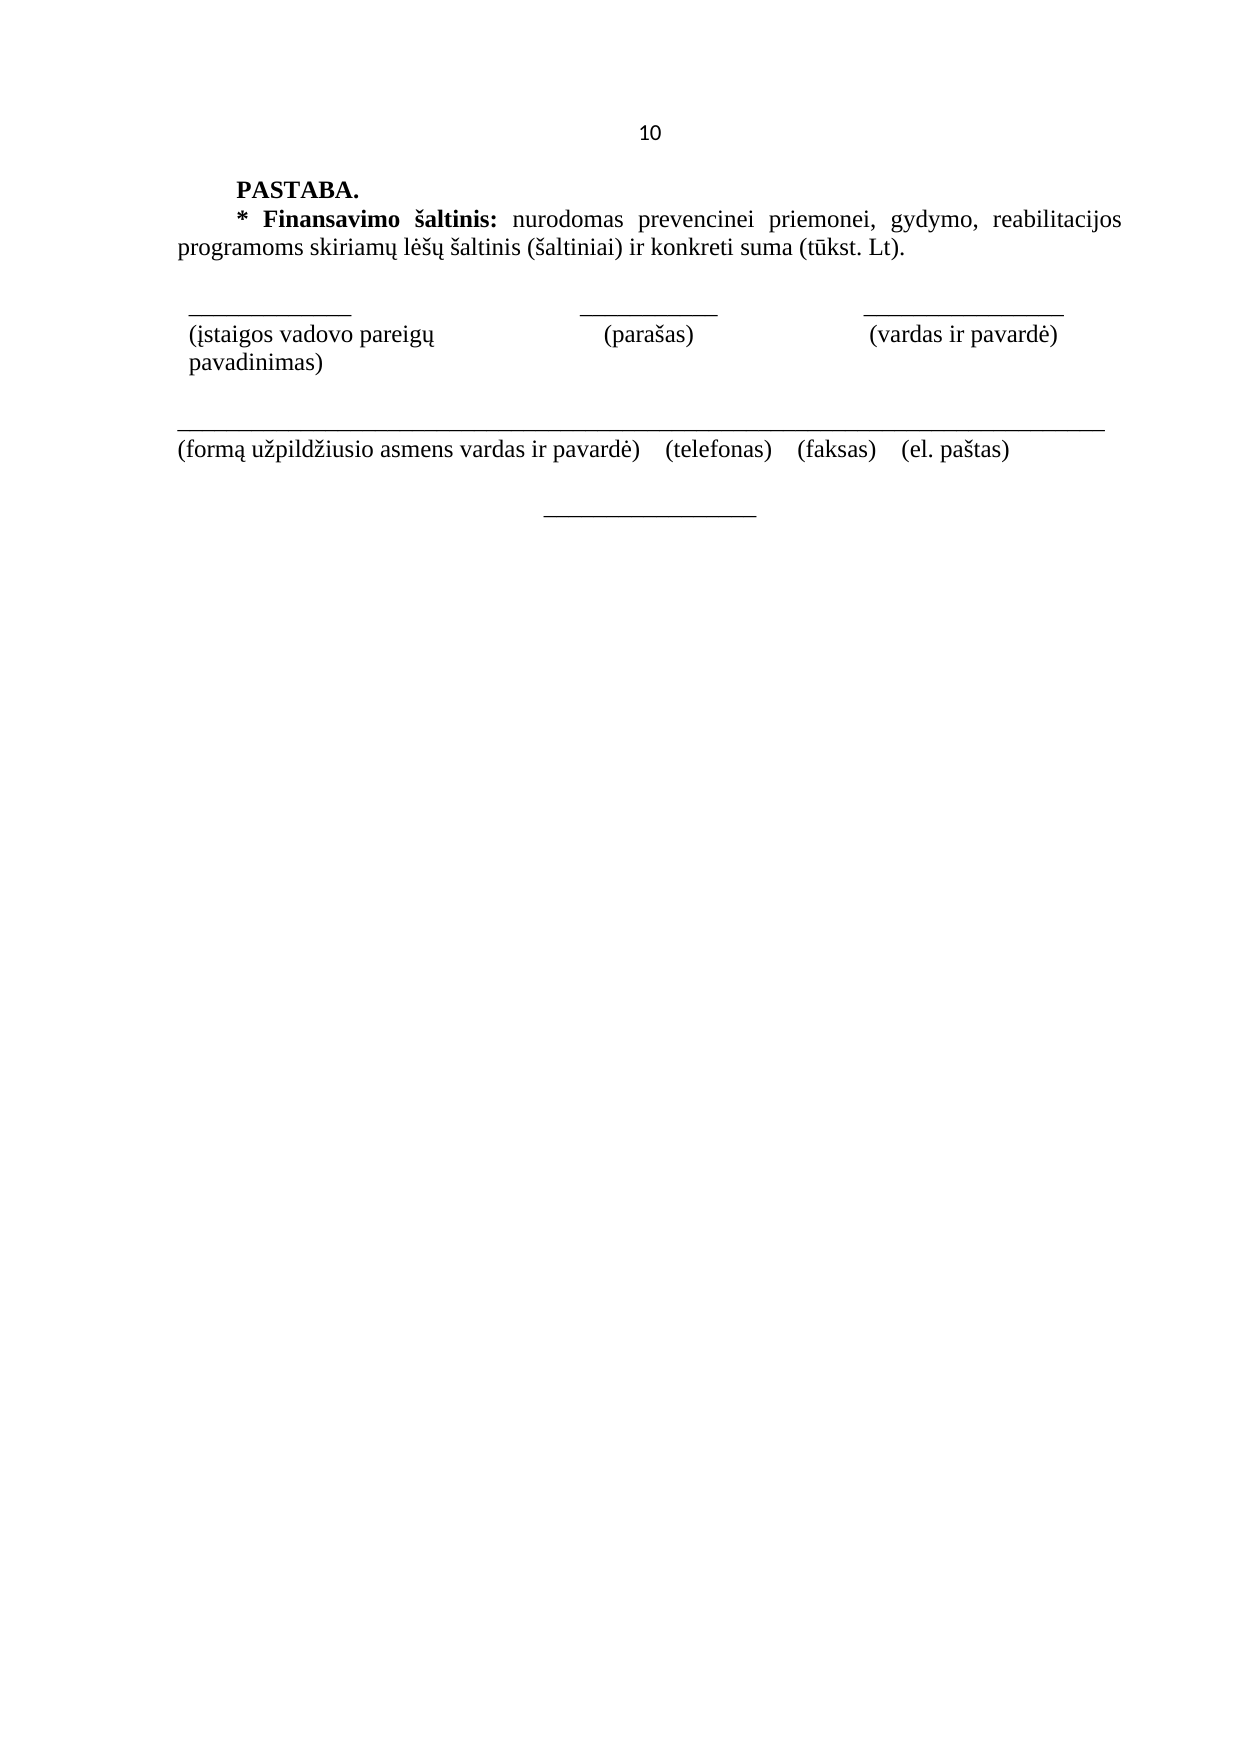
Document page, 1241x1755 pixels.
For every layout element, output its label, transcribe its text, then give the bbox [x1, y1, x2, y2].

text _________________ [177, 491, 1122, 520]
table_header ___________ (parašas) [492, 290, 805, 376]
table_header ________________ (vardas ir pavardė) [805, 290, 1122, 376]
text PASTABA. [177, 175, 1122, 204]
text _ [177, 405, 1122, 434]
text * Finansavimo šaltinis: nurodomas prevencinei priemonei, gydymo, reabilitacijos programoms skiriamų lėšų šaltinis (šaltiniai) ir konkreti suma (tūkst. Lt). [177, 204, 1122, 261]
table_header _____________ (įstaigos vadovo pareigų pavadinimas) [177, 290, 492, 376]
text (formą užpildžiusio asmens vardas ir pavardė) (telefonas) (faksas) (el. paštas) [177, 434, 1122, 462]
